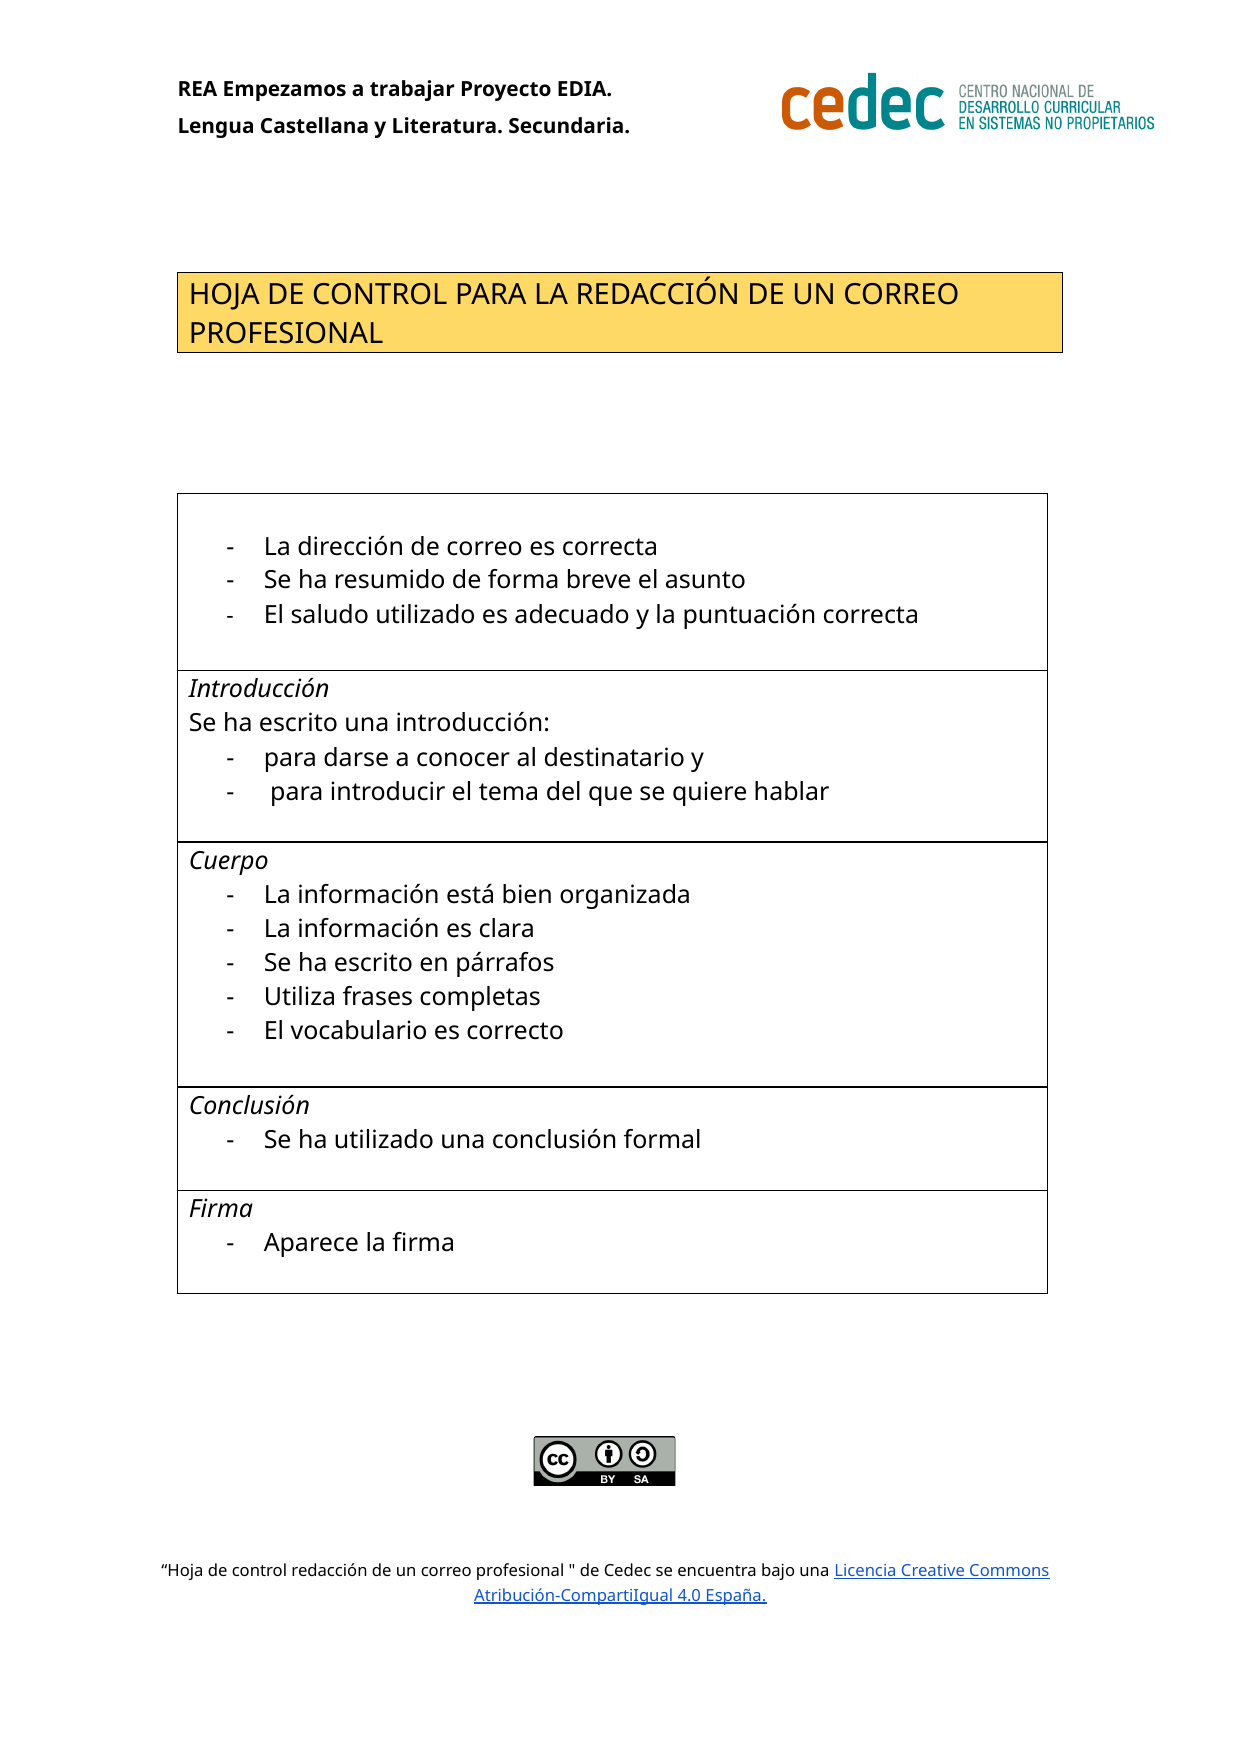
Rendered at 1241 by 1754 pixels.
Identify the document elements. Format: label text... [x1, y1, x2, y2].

table_header HOJA DE CONTROL PARA LA REDACCIÓN DE UN CORREO PROFESIONAL [178, 273, 1062, 352]
table_cell Introducción Se ha escrito una introducción: para darse a conocer al destinatario y para introducir el tema del que se quiere hablar [178, 671, 1047, 841]
table_cell Cuerpo La información está bien organizada La información es clara Se ha escrito en párrafos Utiliza frases completas El vocabulario es correcto [178, 843, 1047, 1086]
table_header La dirección de correo es correcta Se ha resumido de forma breve el asunto El saludo utilizado es adecuado y la puntuación correcta [178, 494, 1047, 670]
table_cell Firma Aparece la firma [178, 1191, 1047, 1293]
table_cell Conclusión Se ha utilizado una conclusión formal [178, 1088, 1047, 1190]
